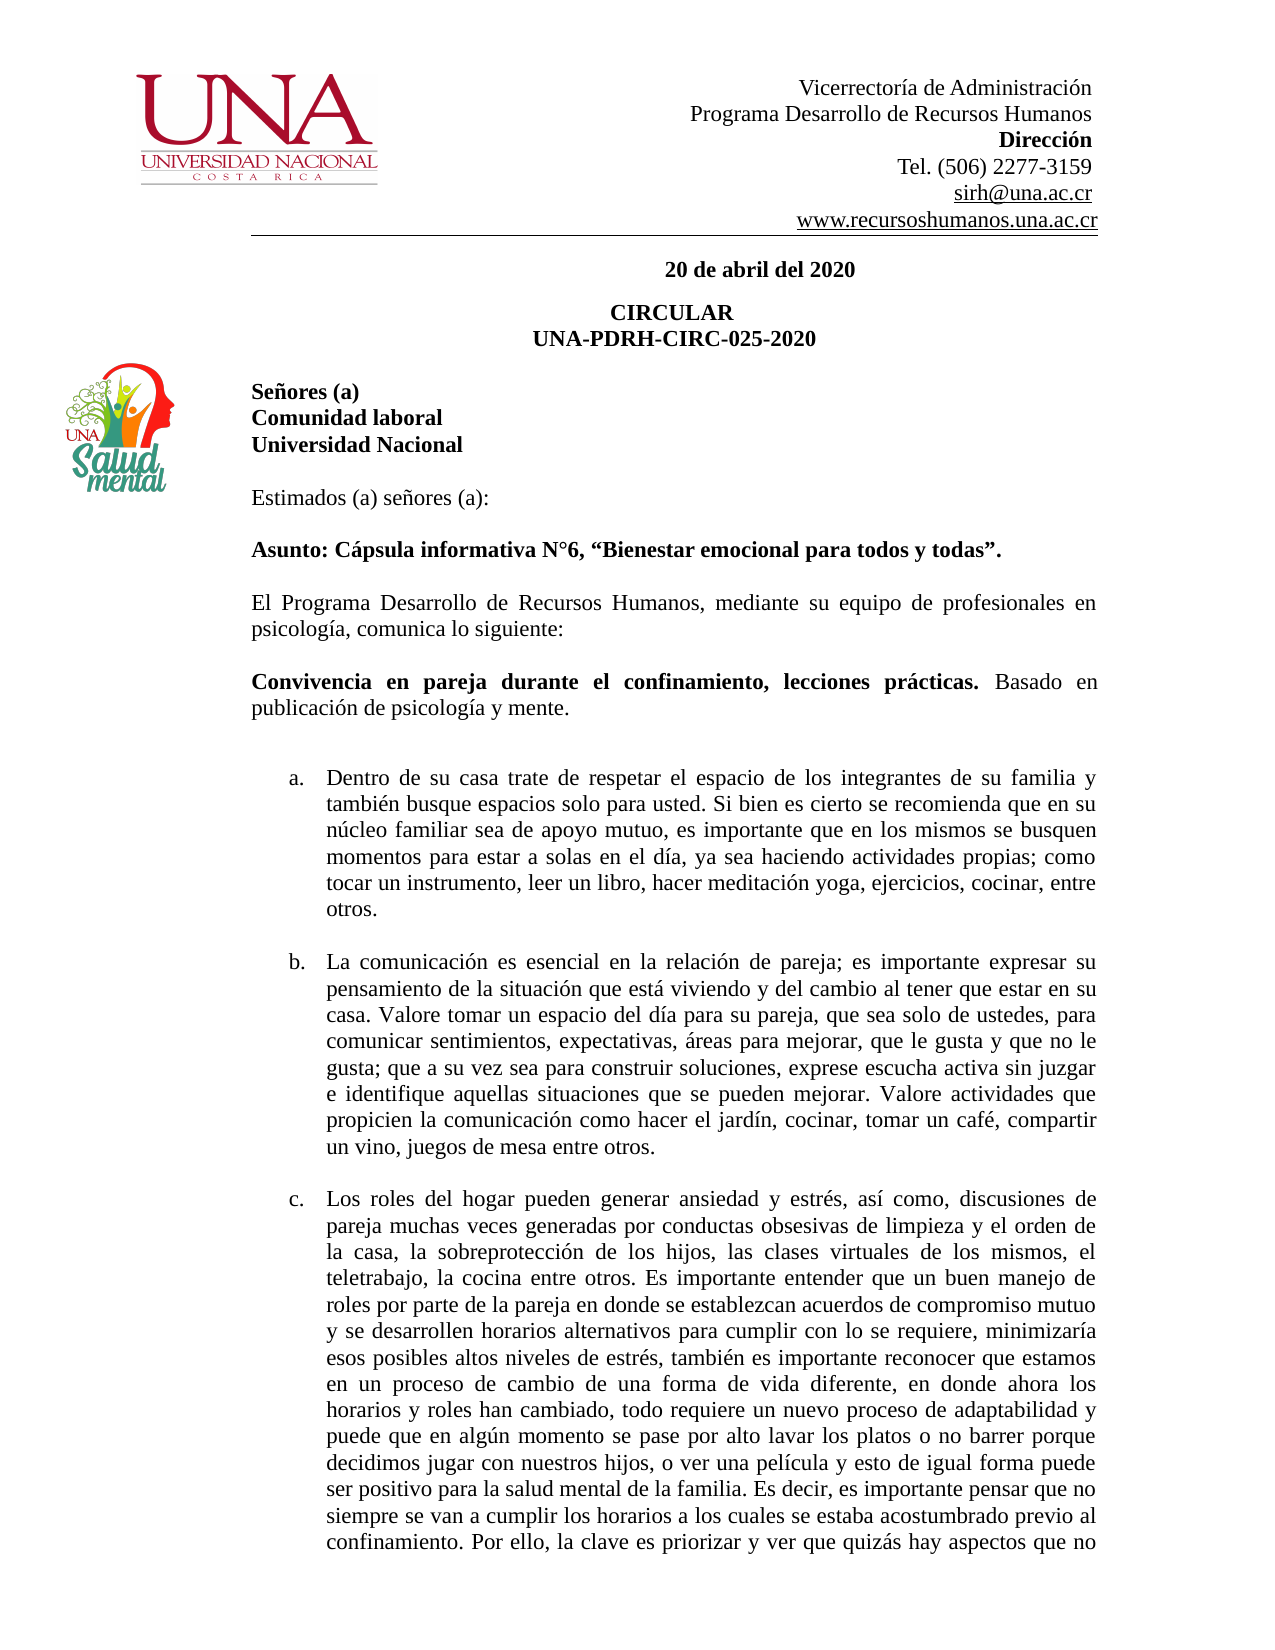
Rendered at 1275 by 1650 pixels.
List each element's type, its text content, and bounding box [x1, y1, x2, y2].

text Asunto: Cápsula informativa N°6, “Bienestar emocional para todos y todas”. [251, 536, 1098, 563]
text Universidad Nacional [251, 431, 1098, 457]
text Comunidad laboral [251, 404, 1098, 431]
text Estimados (a) señores (a): [251, 483, 1098, 510]
text El Programa Desarrollo de Recursos Humanos, mediante su equipo de profesionales en psicología, comunica lo siguiente: [251, 589, 1098, 642]
text 20 de abril del 2020 [251, 256, 1098, 282]
text Convivencia en pareja durante el confinamiento, lecciones prácticas. Basado en publicación de psicología y mente. [251, 668, 1098, 721]
list La comunicación es esencial en la relación de pareja; es importante expresar su pensamiento de la situación que está viviendo y del cambio al tener que estar en su casa. Valore tomar un espacio del día para su pareja, que sea solo de ustedes, para comunicar sentimientos, expectativas, áreas para mejorar, que le gusta y que no le gusta; que a su vez sea para construir soluciones, exprese escucha activa sin juzgar e identifique aquellas situaciones que se pueden mejorar. Valore actividades que propicien la comunicación como hacer el jardín, cocinar, tomar un café, compartir un vino, juegos de mesa entre otros. [288, 948, 1098, 1159]
list Los roles del hogar pueden generar ansiedad y estrés, así como, discusiones de pareja muchas veces generadas por conductas obsesivas de limpieza y el orden de la casa, la sobreprotección de los hijos, las clases virtuales de los mismos, el teletrabajo, la cocina entre otros. Es importante entender que un buen manejo de roles por parte de la pareja en donde se establezcan acuerdos de compromiso mutuo y se desarrollen horarios alternativos para cumplir con lo se requiere, minimizaría esos posibles altos niveles de estrés, también es importante reconocer que estamos en un proceso de cambio de una forma de vida diferente, en donde ahora los horarios y roles han cambiado, todo requiere un nuevo proceso de adaptabilidad y puede que en algún momento se pase por alto lavar los platos o no barrer porque decidimos jugar con nuestros hijos, o ver una película y esto de igual forma puede ser positivo para la salud mental de la familia. Es decir, es importante pensar que no siempre se van a cumplir los horarios a los cuales se estaba acostumbrado previo al confinamiento. Por ello, la clave es priorizar y ver que quizás hay aspectos que no [288, 1185, 1098, 1554]
text CIRCULAR [251, 299, 1098, 325]
list Dentro de su casa trate de respetar el espacio de los integrantes de su familia y también busque espacios solo para usted. Si bien es cierto se recomienda que en su núcleo familiar sea de apoyo mutuo, es importante que en los mismos se busquen momentos para estar a solas en el día, ya sea haciendo actividades propias; como tocar un instrumento, leer un libro, hacer meditación yoga, ejercicios, cocinar, entre otros. [288, 764, 1098, 922]
text UNA-PDRH-CIRC-025-2020 [251, 325, 1098, 352]
text Señores (a) [251, 378, 1098, 404]
